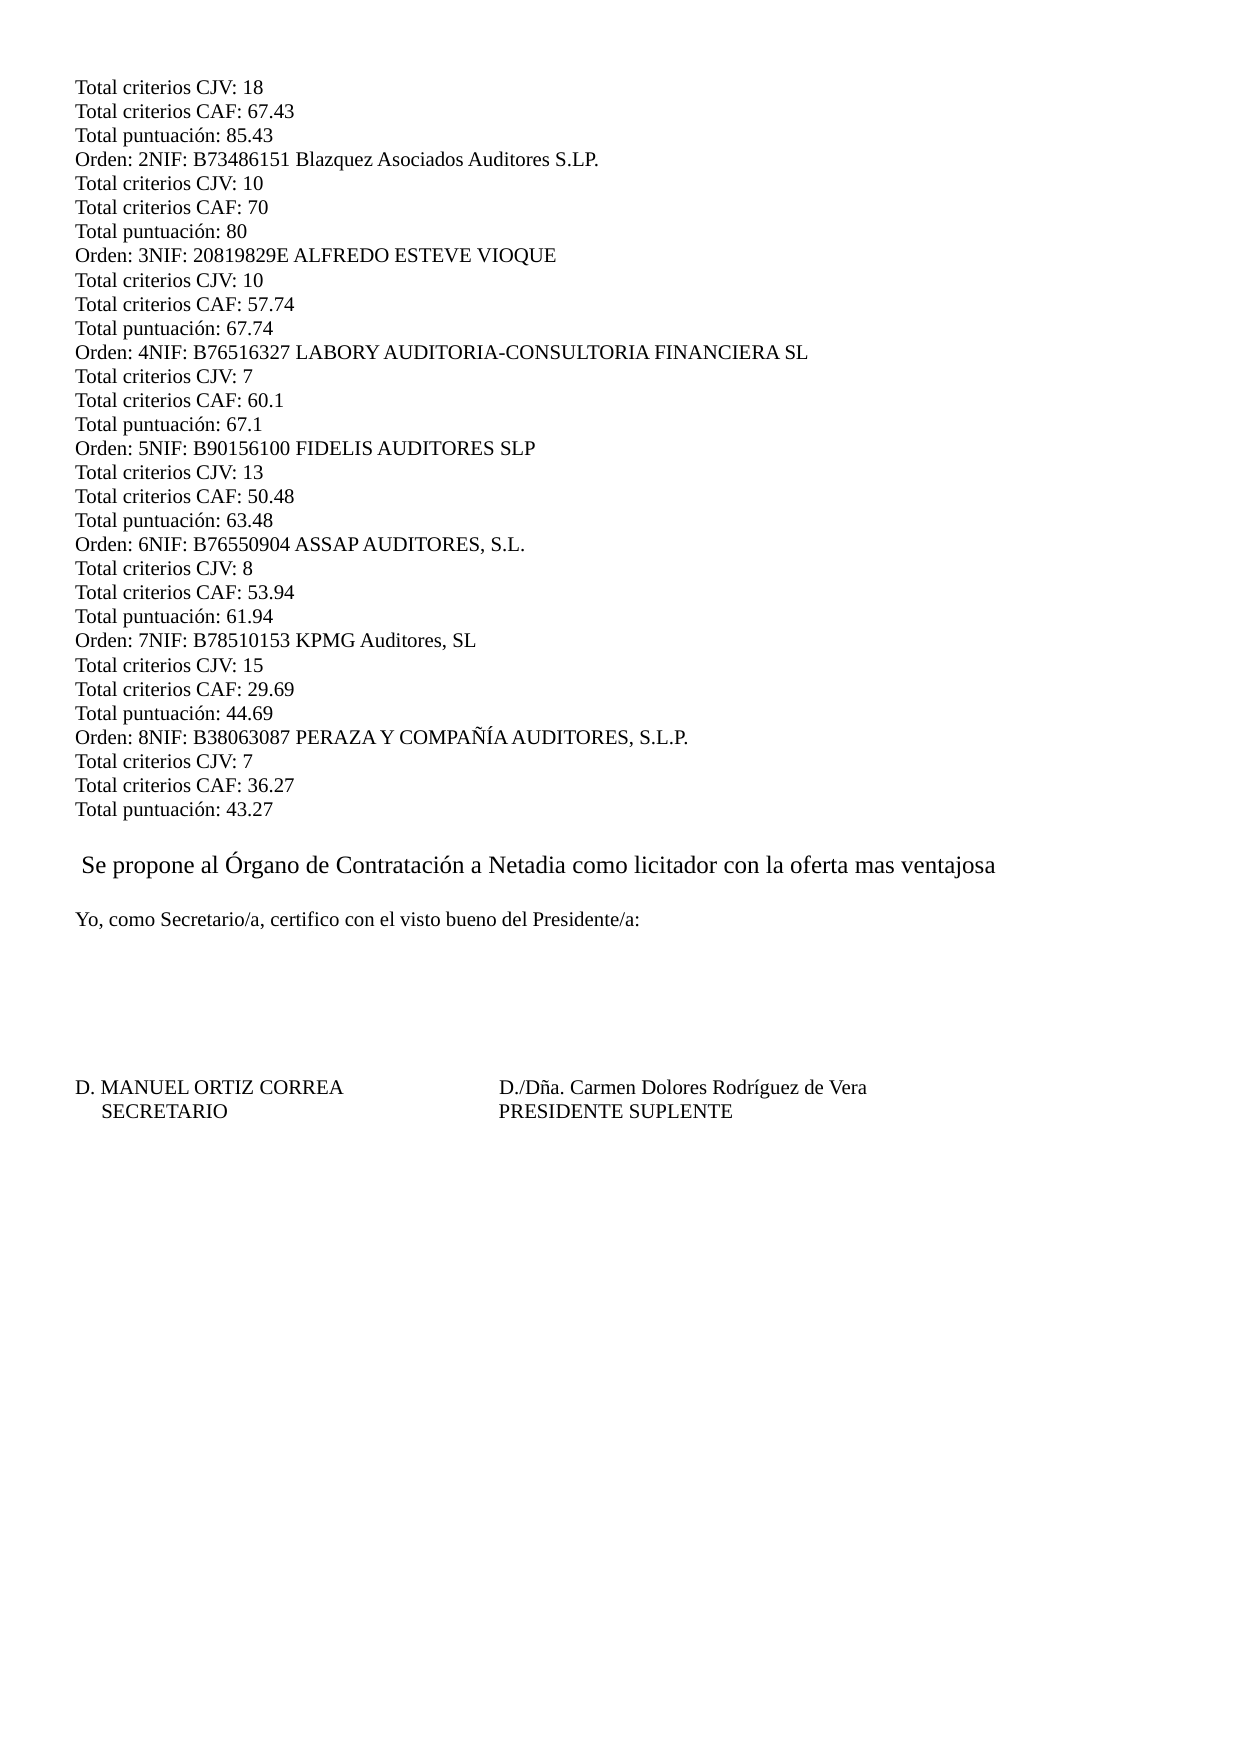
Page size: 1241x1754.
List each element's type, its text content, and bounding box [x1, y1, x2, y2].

text Total criterios CJV: 18 [75, 75, 1165, 99]
text D. MANUEL ORTIZ CORREA D./Dña. Carmen Dolores Rodríguez de Vera [75, 1075, 1165, 1099]
text Total criterios CJV: 8 [75, 556, 1165, 580]
text Orden: 3NIF: 20819829E ALFREDO ESTEVE VIOQUE [75, 243, 1165, 267]
text Total criterios CJV: 10 [75, 267, 1165, 292]
text Total puntuación: 67.74 [75, 316, 1165, 340]
text Yo, como Secretario/a, certifico con el visto bueno del Presidente/a: [75, 907, 1165, 931]
text Se propone al Órgano de Contratación a Netadia como licitador con la oferta mas ventajosa [75, 850, 1165, 878]
text Orden: 8NIF: B38063087 PERAZA Y COMPAÑÍA AUDITORES, S.L.P. [75, 725, 1165, 749]
text Orden: 4NIF: B76516327 LABORY AUDITORIA-CONSULTORIA FINANCIERA SL [75, 340, 1165, 364]
text Total criterios CJV: 7 [75, 364, 1165, 388]
text Total criterios CAF: 67.43 [75, 99, 1165, 123]
text Total criterios CAF: 60.1 [75, 388, 1165, 412]
text Orden: 6NIF: B76550904 ASSAP AUDITORES, S.L. [75, 532, 1165, 556]
text Total criterios CAF: 57.74 [75, 292, 1165, 316]
text Total puntuación: 67.1 [75, 412, 1165, 436]
text Total puntuación: 43.27 [75, 797, 1165, 821]
text Total criterios CAF: 53.94 [75, 580, 1165, 604]
text Total criterios CJV: 7 [75, 749, 1165, 773]
text Total criterios CAF: 50.48 [75, 484, 1165, 508]
text Total puntuación: 44.69 [75, 701, 1165, 725]
text Total puntuación: 85.43 [75, 123, 1165, 147]
text Total criterios CJV: 15 [75, 652, 1165, 677]
text SECRETARIO PRESIDENTE SUPLENTE [75, 1099, 1165, 1123]
text Total criterios CAF: 70 [75, 195, 1165, 219]
text Orden: 2NIF: B73486151 Blazquez Asociados Auditores S.LP. [75, 147, 1165, 171]
text Total criterios CJV: 13 [75, 460, 1165, 484]
text Total criterios CJV: 10 [75, 171, 1165, 195]
text Total criterios CAF: 29.69 [75, 677, 1165, 701]
text Orden: 7NIF: B78510153 KPMG Auditores, SL [75, 628, 1165, 652]
text Total puntuación: 80 [75, 219, 1165, 243]
text Total puntuación: 63.48 [75, 508, 1165, 532]
text Orden: 5NIF: B90156100 FIDELIS AUDITORES SLP [75, 436, 1165, 460]
text Total criterios CAF: 36.27 [75, 773, 1165, 797]
text Total puntuación: 61.94 [75, 604, 1165, 628]
